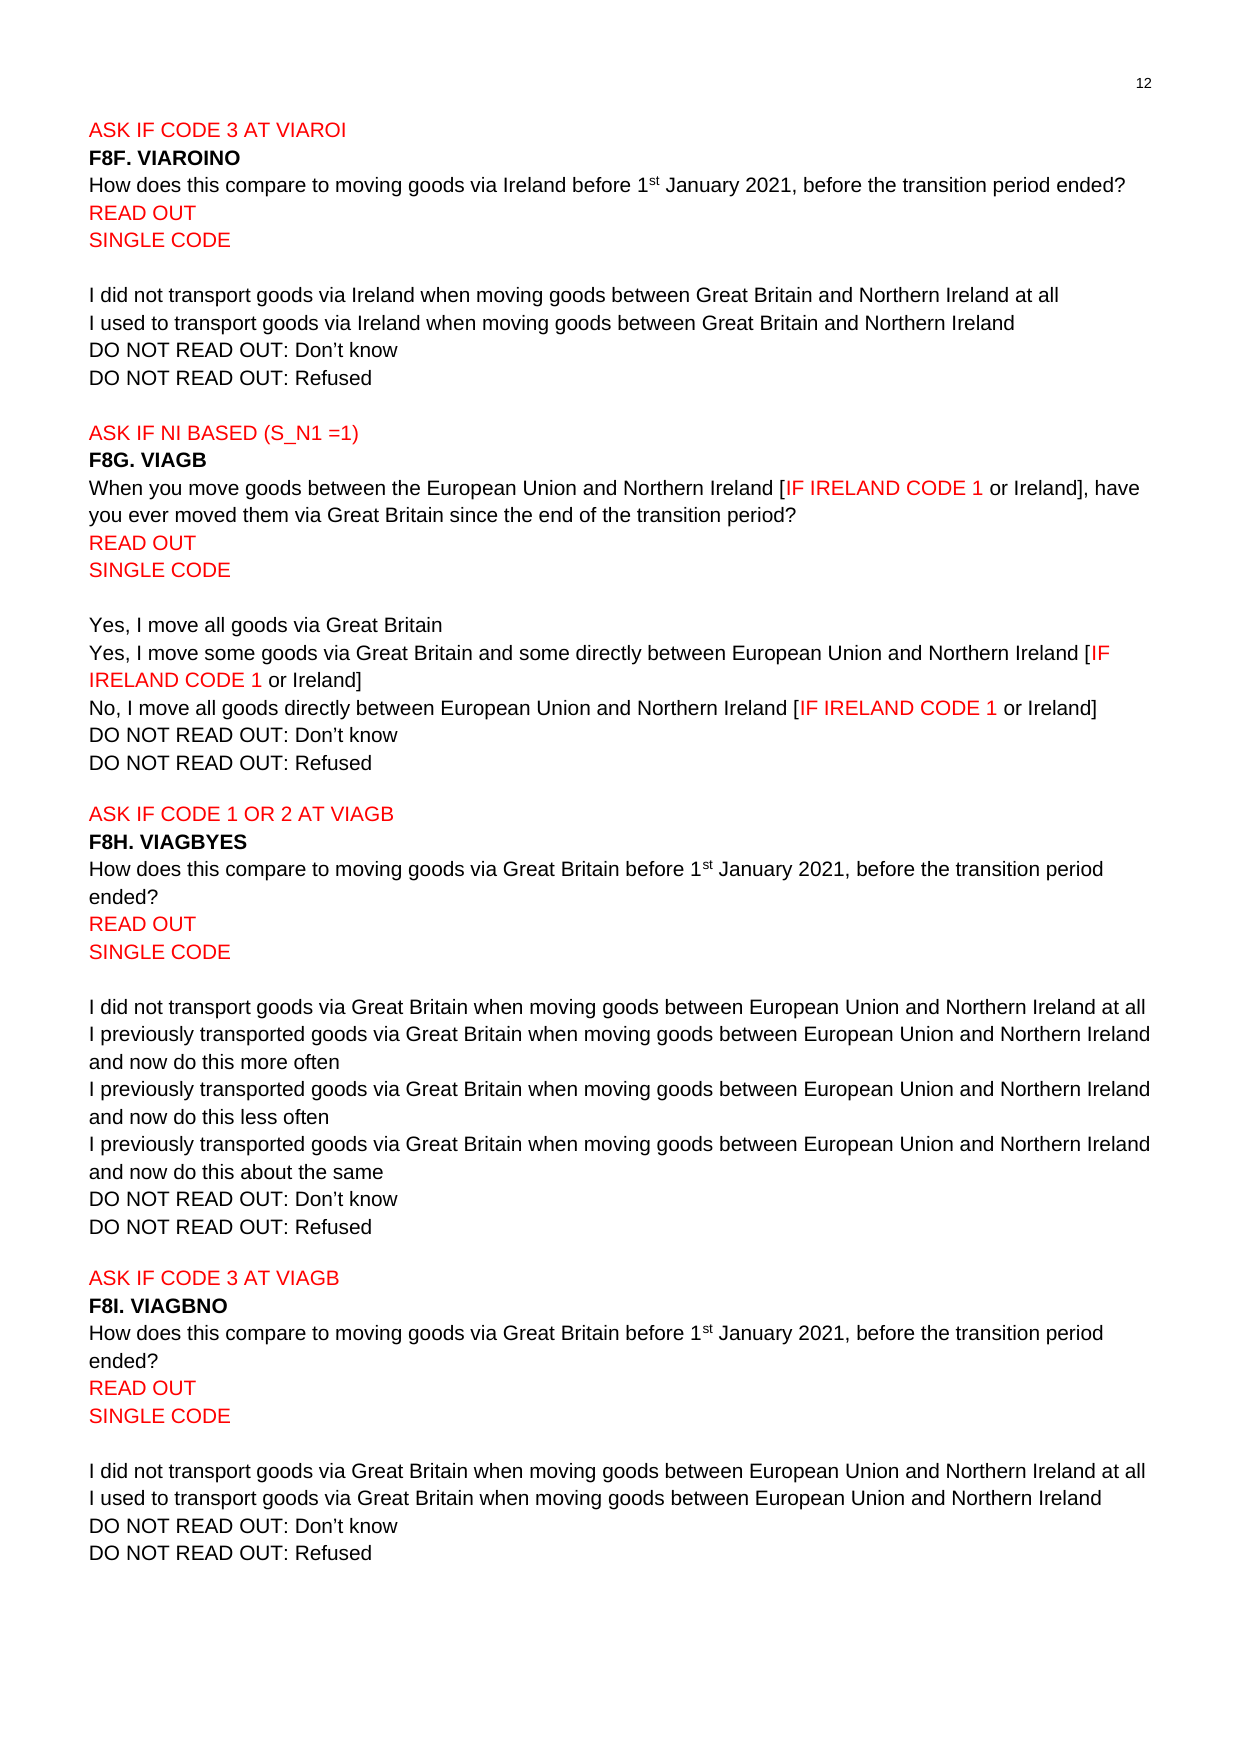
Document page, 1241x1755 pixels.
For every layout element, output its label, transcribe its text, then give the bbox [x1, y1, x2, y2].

text Yes, I move some goods via Great Britain and some directly between European Union and Northern Ireland [IF IRELAND CODE 1 or Ireland] [89, 641, 1152, 692]
text F8G. VIAGB [89, 448, 1152, 472]
text ASK IF CODE 1 OR 2 AT VIAGB [89, 802, 1152, 826]
text SINGLE CODE [89, 228, 1152, 252]
text I used to transport goods via Great Britain when moving goods between European Union and Northern Ireland [89, 1486, 1152, 1510]
text READ OUT [89, 1376, 1152, 1400]
text SINGLE CODE [89, 558, 1152, 582]
text DO NOT READ OUT: Don’t know [89, 1187, 1152, 1211]
text How does this compare to moving goods via Ireland before 1st January 2021, before the transition period ended? [89, 173, 1152, 197]
text ASK IF NI BASED (S_N1 =1) [89, 421, 1152, 444]
text DO NOT READ OUT: Don’t know [89, 1513, 1152, 1537]
text SINGLE CODE [89, 1403, 1152, 1427]
text When you move goods between the European Union and Northern Ireland [IF IRELAND CODE 1 or Ireland], have you ever moved them via Great Britain since the end of the transition period? [89, 476, 1152, 527]
text DO NOT READ OUT: Don’t know [89, 338, 1152, 362]
text No, I move all goods directly between European Union and Northern Ireland [IF IRELAND CODE 1 or Ireland] [89, 696, 1152, 719]
text I did not transport goods via Ireland when moving goods between Great Britain and Northern Ireland at all [89, 283, 1152, 307]
text DO NOT READ OUT: Refused [89, 1214, 1152, 1238]
text ASK IF CODE 3 AT VIAROI [89, 118, 1152, 142]
text DO NOT READ OUT: Refused [89, 1541, 1152, 1565]
text I did not transport goods via Great Britain when moving goods between European Union and Northern Ireland at all [89, 994, 1152, 1018]
text F8F. VIAROINO [89, 146, 1152, 169]
text How does this compare to moving goods via Great Britain before 1st January 2021, before the transition period ended? [89, 857, 1152, 908]
text F8H. VIAGBYES [89, 829, 1152, 853]
text DO NOT READ OUT: Refused [89, 751, 1152, 774]
text Yes, I move all goods via Great Britain [89, 613, 1152, 637]
text I used to transport goods via Ireland when moving goods between Great Britain and Northern Ireland [89, 311, 1152, 334]
text DO NOT READ OUT: Don’t know [89, 723, 1152, 747]
text READ OUT [89, 201, 1152, 224]
text READ OUT [89, 912, 1152, 936]
text ASK IF CODE 3 AT VIAGB [89, 1266, 1152, 1290]
text I previously transported goods via Great Britain when moving goods between European Union and Northern Ireland and now do this less often [89, 1077, 1152, 1128]
text READ OUT [89, 531, 1152, 554]
text I did not transport goods via Great Britain when moving goods between European Union and Northern Ireland at all [89, 1458, 1152, 1482]
text SINGLE CODE [89, 939, 1152, 963]
text F8I. VIAGBNO [89, 1293, 1152, 1317]
text I previously transported goods via Great Britain when moving goods between European Union and Northern Ireland and now do this about the same [89, 1132, 1152, 1183]
text I previously transported goods via Great Britain when moving goods between European Union and Northern Ireland and now do this more often [89, 1022, 1152, 1073]
text DO NOT READ OUT: Refused [89, 366, 1152, 389]
text How does this compare to moving goods via Great Britain before 1st January 2021, before the transition period ended? [89, 1321, 1152, 1372]
